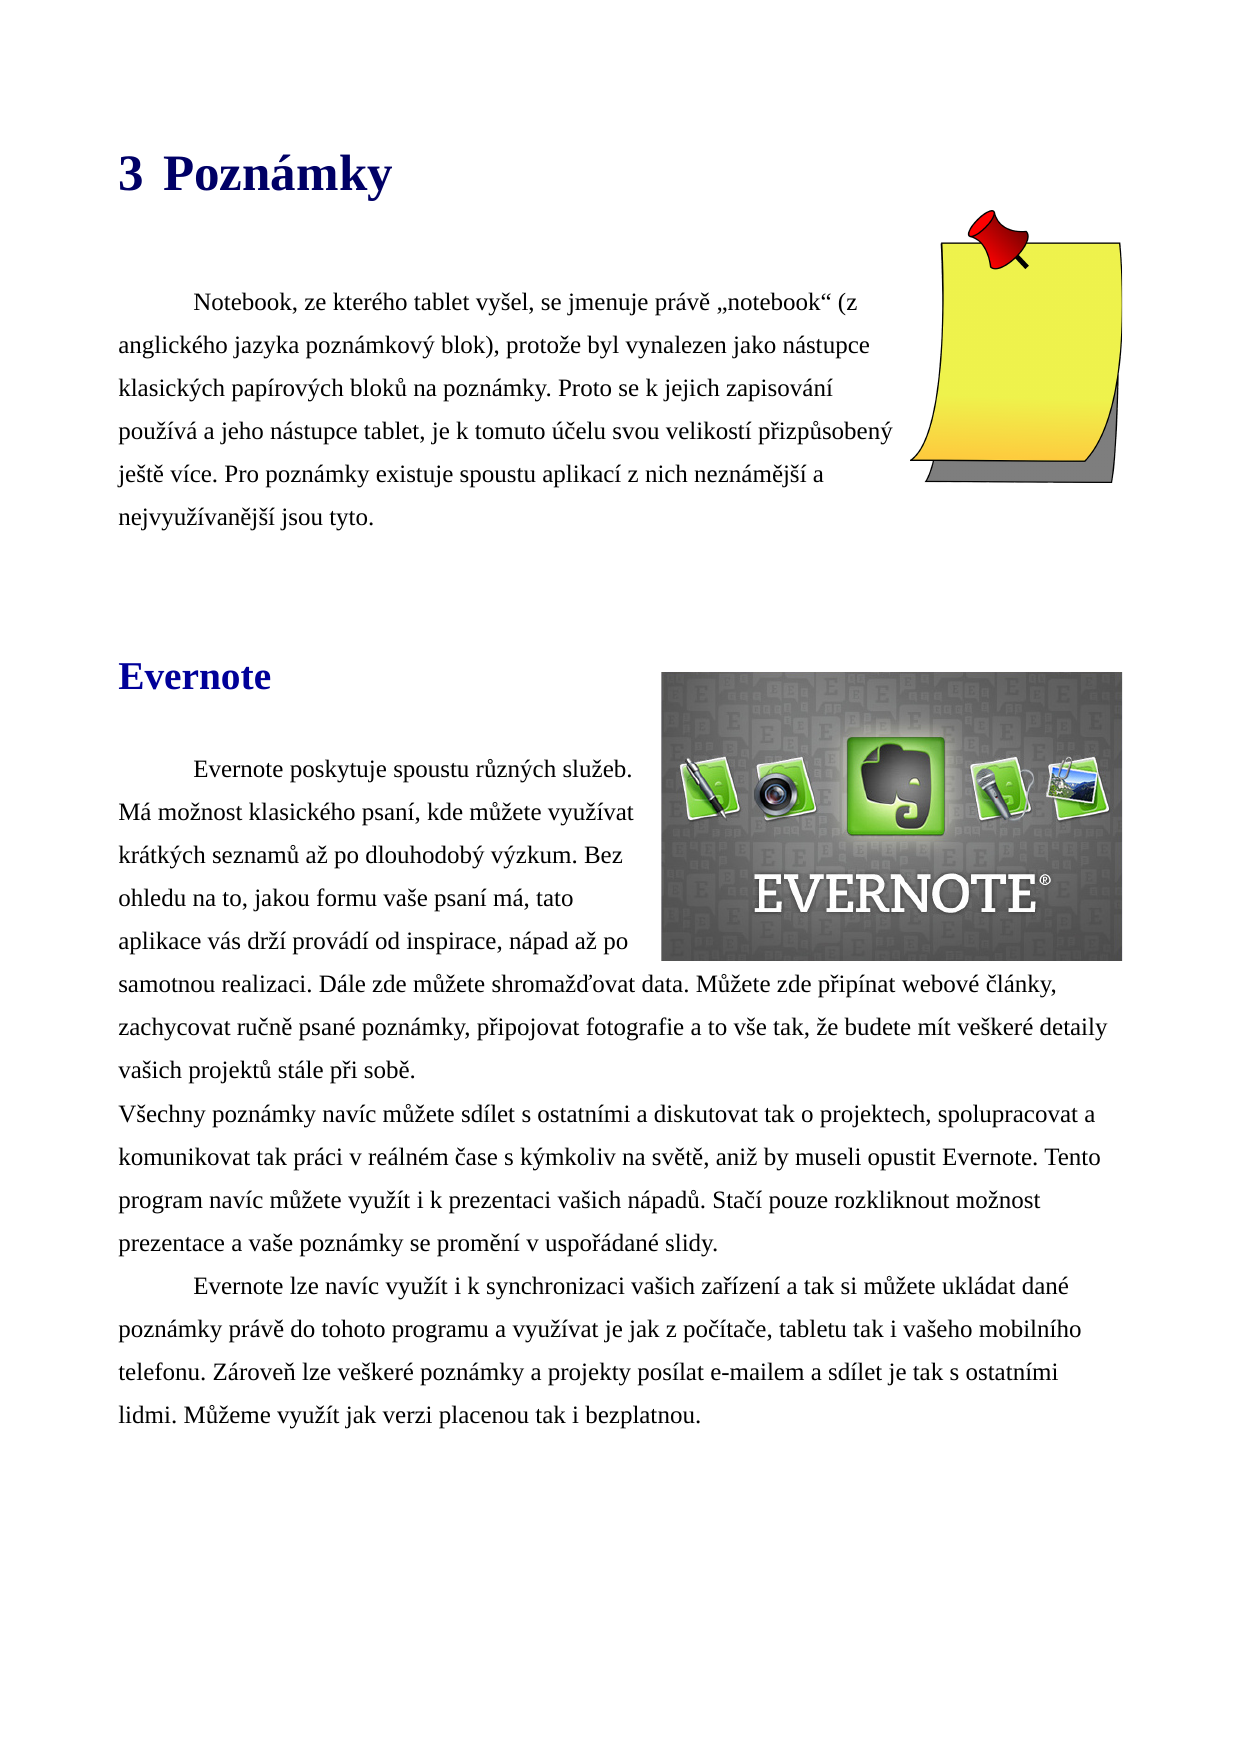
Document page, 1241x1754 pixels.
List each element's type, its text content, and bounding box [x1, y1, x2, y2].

text Evernote poskytuje spoustu různých služeb. Má možnost klasického psaní, kde můžete využívat krátkých seznamů až po dlouhodobý výzkum. Bez ohledu na to, jakou formu vaše psaní má, tato aplikace vás drží provádí od inspirace, nápad až po samotnou realizaci. Dále zde můžete shromažďovat data. Můžete zde připínat webové články, zachycovat ručně psané poznámky, připojovat fotografie a to vše tak, že budete mít veškeré detaily vašich projektů stále při sobě. [118, 754, 1122, 1084]
text Notebook, ze kterého tablet vyšel, se jmenuje právě „notebook“ (z anglického jazyka poznámkový blok), protože byl vynalezen jako nástupce klasických papírových bloků na poznámky. Proto se k jejich zapisování používá a jeho nástupce tablet, je k tomuto účelu svou velikostí přizpůsobený ještě více. Pro poznámky existuje spoustu aplikací z nich neznámější a nejvyužívanější jsou tyto. [118, 287, 1122, 531]
text Evernote lze navíc využít i k synchronizaci vašich zařízení a tak si můžete ukládat dané poznámky právě do tohoto programu a využívat je jak z počítače, tabletu tak i vašeho mobilního telefonu. Zároveň lze veškeré poznámky a projekty posílat e-mailem a sdílet je tak s ostatními lidmi. Můžeme využít jak verzi placenou tak i bezplatnou. [118, 1271, 1122, 1429]
picture [910, 210, 1123, 483]
text Všechny poznámky navíc můžete sdílet s ostatními a diskutovat tak o projektech, spolupracovat a komunikovat tak práci v reálném čase s kýmkoliv na světě, aniž by museli opustit Evernote. Tento program navíc můžete využít i k prezentaci vašich nápadů. Stačí pouze rozkliknout možnost prezentace a vaše poznámky se promění v uspořádané slidy. [118, 1099, 1122, 1257]
subtitle Poznámky [118, 143, 1122, 202]
subtitle Evernote [118, 653, 1122, 698]
picture [661, 672, 1123, 961]
